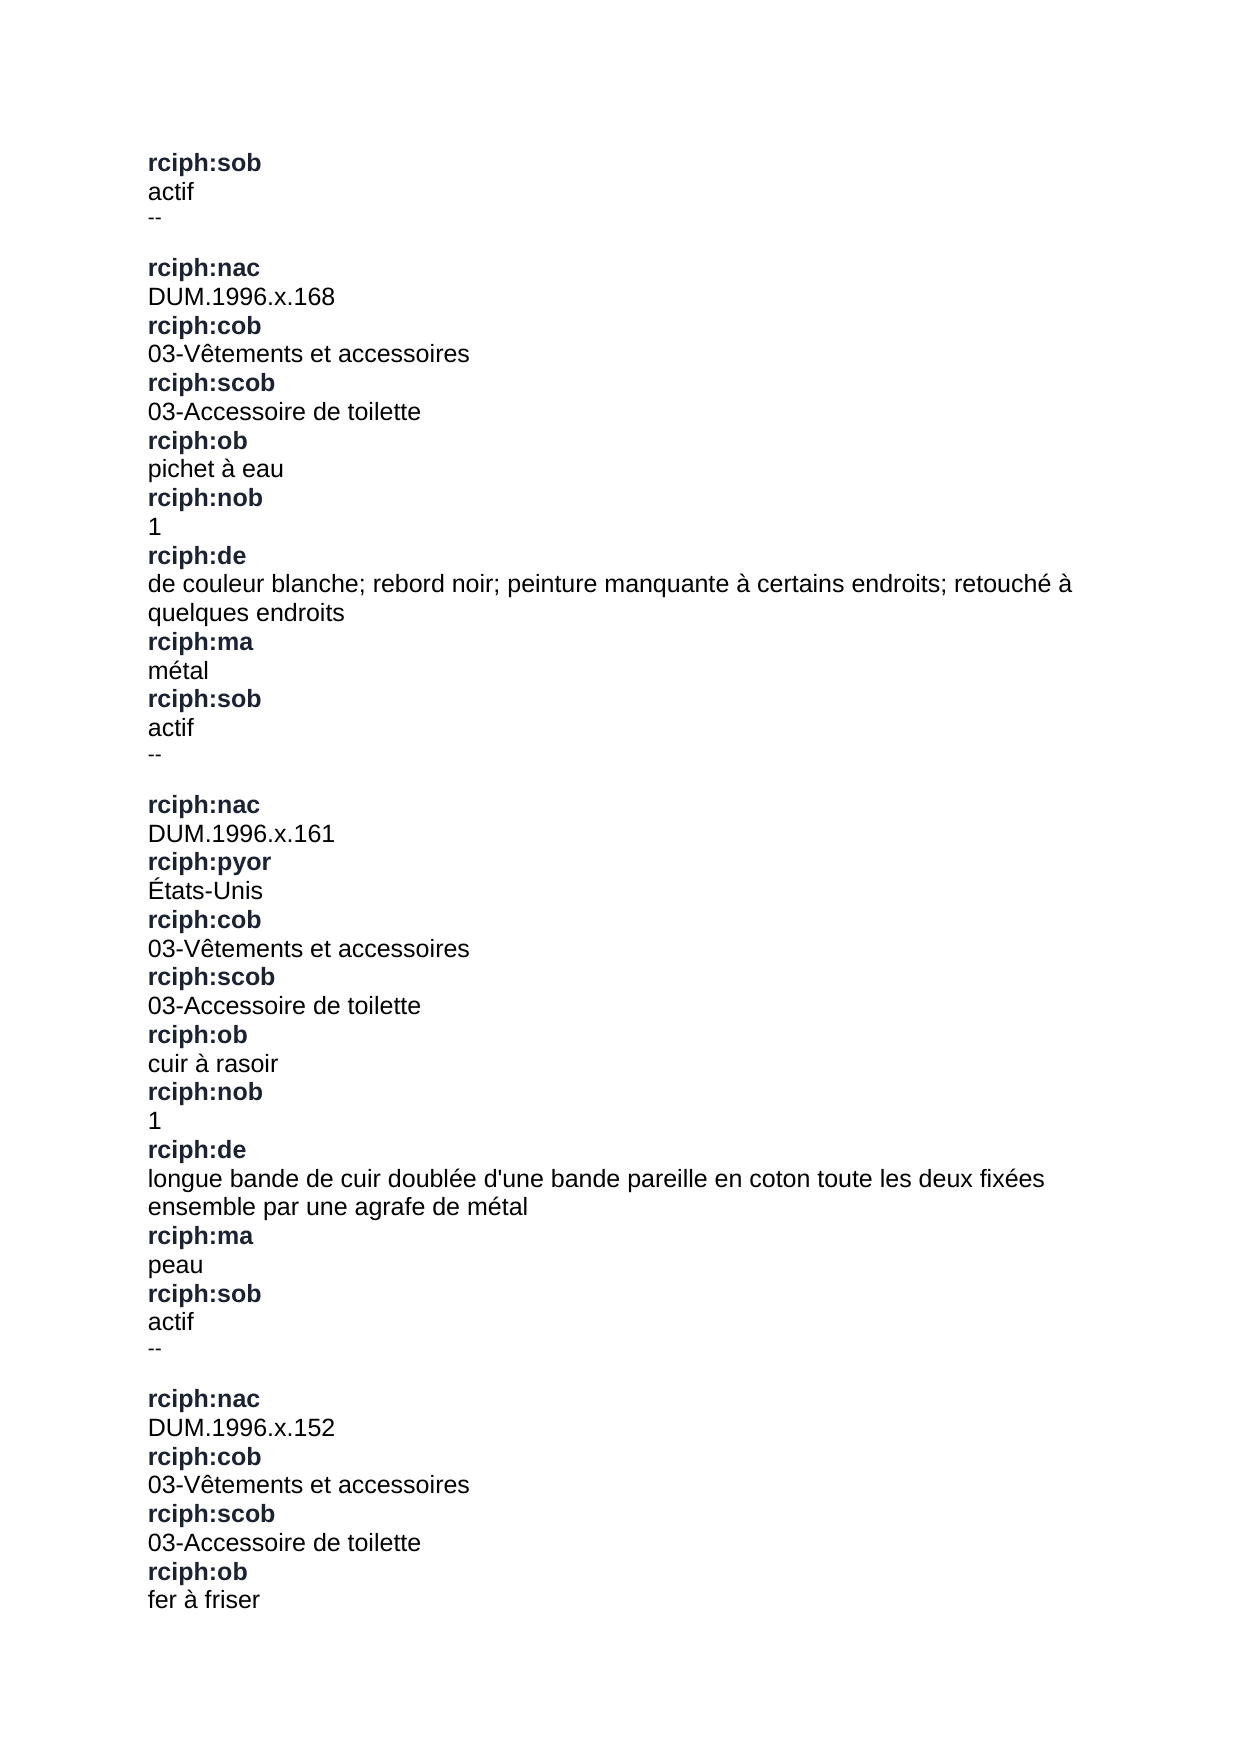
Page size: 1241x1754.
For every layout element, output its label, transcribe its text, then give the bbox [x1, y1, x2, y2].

text de couleur blanche; rebord noir; peinture manquante à certains endroits; retouché à quelques endroits [148, 569, 1092, 627]
text 03-Accessoire de toilette [148, 1528, 1092, 1556]
text actif [148, 1307, 1092, 1336]
text peau [148, 1250, 1092, 1278]
text cuir à rasoir [148, 1048, 1092, 1077]
text rciph:cob [148, 905, 1092, 933]
text rciph:sob [148, 684, 1092, 713]
text DUM.1996.x.152 [148, 1413, 1092, 1441]
text -- [148, 742, 1092, 766]
text 03-Vêtements et accessoires [148, 933, 1092, 962]
text métal [148, 656, 1092, 684]
text rciph:de [148, 541, 1092, 569]
text rciph:nac [148, 253, 1092, 282]
text rciph:ob [148, 426, 1092, 454]
text 03-Accessoire de toilette [148, 991, 1092, 1020]
text fer à friser [148, 1585, 1092, 1614]
text rciph:cob [148, 1441, 1092, 1470]
text DUM.1996.x.161 [148, 818, 1092, 847]
text rciph:sob [148, 148, 1092, 176]
text pichet à eau [148, 454, 1092, 483]
text 03-Vêtements et accessoires [148, 339, 1092, 368]
text -- [148, 1336, 1092, 1360]
text 03-Accessoire de toilette [148, 397, 1092, 426]
text actif [148, 713, 1092, 742]
text rciph:nob [148, 1077, 1092, 1106]
text rciph:ma [148, 1221, 1092, 1250]
text rciph:scob [148, 962, 1092, 991]
text rciph:scob [148, 368, 1092, 397]
text rciph:ob [148, 1020, 1092, 1048]
text -- [148, 205, 1092, 229]
text États-Unis [148, 876, 1092, 905]
text rciph:scob [148, 1499, 1092, 1528]
text rciph:sob [148, 1278, 1092, 1307]
text DUM.1996.x.168 [148, 282, 1092, 311]
text rciph:nac [148, 1384, 1092, 1413]
text rciph:pyor [148, 847, 1092, 876]
text rciph:ma [148, 627, 1092, 656]
text longue bande de cuir doublée d'une bande pareille en coton toute les deux fixées ensemble par une agrafe de métal [148, 1163, 1092, 1221]
text rciph:de [148, 1135, 1092, 1163]
text rciph:nob [148, 483, 1092, 512]
text 1 [148, 512, 1092, 541]
text 1 [148, 1106, 1092, 1135]
text 03-Vêtements et accessoires [148, 1470, 1092, 1499]
text rciph:nac [148, 790, 1092, 818]
text rciph:cob [148, 311, 1092, 339]
text rciph:ob [148, 1556, 1092, 1585]
text actif [148, 176, 1092, 205]
